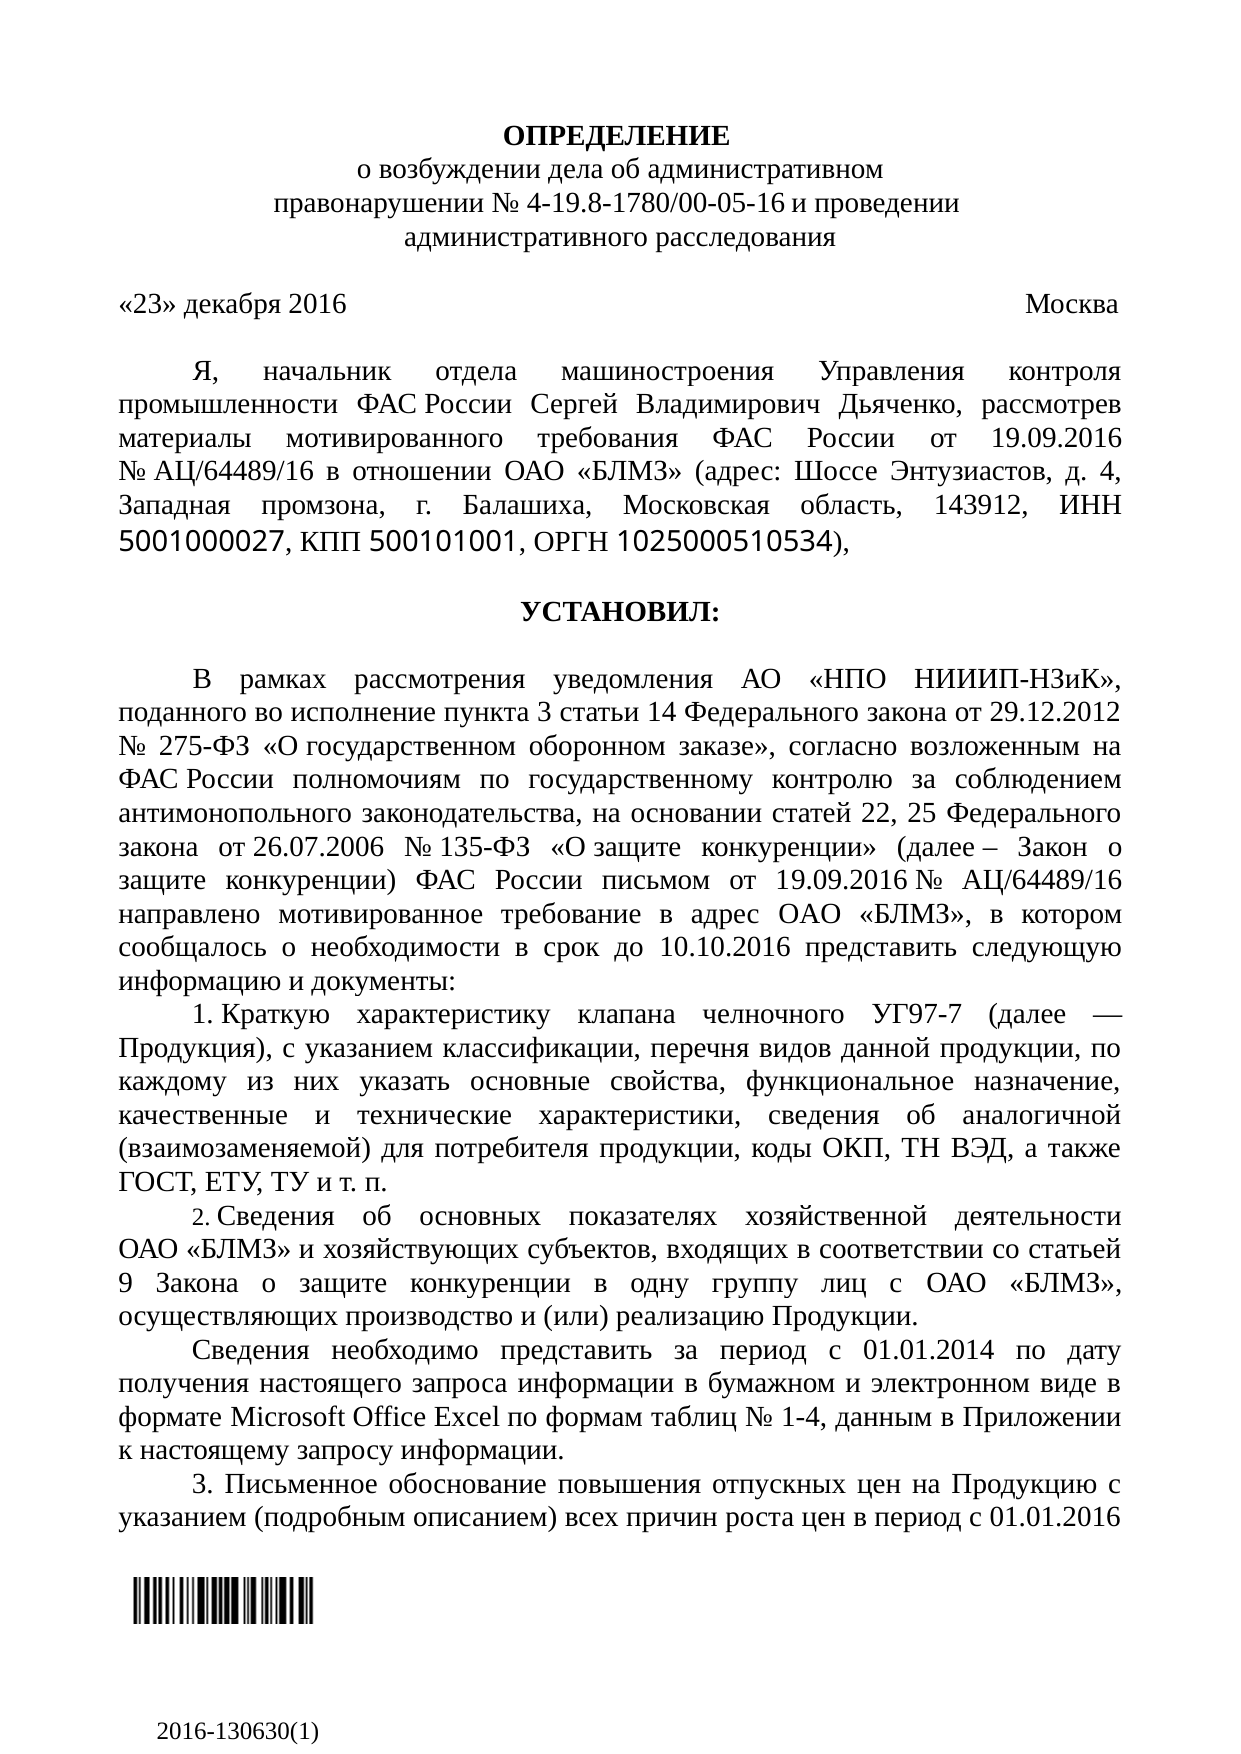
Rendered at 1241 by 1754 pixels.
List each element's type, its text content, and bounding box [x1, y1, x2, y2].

text административного расследования [118, 219, 1122, 252]
text В рамках рассмотрения уведомления АО «НПО НИИИП-НЗиК», поданного во исполнение пункта 3 статьи 14 Федерального закона от 29.12.2012 № 275-ФЗ «О государственном оборонном заказе», согласно возложенным на ФАС России полномочиям по государственному контролю за соблюдением антимонопольного законодательства, на основании статей 22, 25 Федерального закона от 26.07.2006 № 135-ФЗ «О защите конкуренции» (далее – Закон о защите конкуренции) ФАС России письмом от 19.09.2016 № АЦ/64489/16 направлено мотивированное требование в адрес ОАО «БЛМЗ», в котором сообщалось о необходимости в срок до 10.10.2016 представить следующую информацию и документы: [118, 661, 1122, 996]
text Я, начальник отдела машиностроения Управления контроля промышленности ФАС России Сергей Владимирович Дьяченко, рассмотрев материалы мотивированного требования ФАС России от 19.09.2016 № АЦ/64489/16 в отношении ОАО «БЛМЗ» (адрес: Шоссе Энтузиастов, д. 4, Западная промзона, г. Балашиха, Московская область, 143912, ИНН 5001000027, КПП 500101001, ОРГН 1025000510534), [118, 353, 1122, 560]
text 2. Сведения об основных показателях хозяйственной деятельности ОАО «БЛМЗ» и хозяйствующих субъектов, входящих в соответствии со статьей 9 Закона о защите конкуренции в одну группу лиц с ОАО «БЛМЗ», осуществляющих производство и (или) реализацию Продукции. [118, 1198, 1122, 1332]
text «23» декабря 2016 Москва [118, 286, 1122, 319]
picture [118, 1577, 331, 1624]
text ОПРЕДЕЛЕНИЕ [118, 118, 1122, 152]
text УСТАНОВИЛ: [118, 594, 1122, 627]
text правонарушении № 4-19.8-1780/00-05-16 и проведении [118, 185, 1122, 219]
text 1. Краткую характеристику клапана челночного УГ97-7 (далее — Продукция), с указанием классификации, перечня видов данной продукции, по каждому из них указать основные свойства, функциональное назначение, качественные и технические характеристики, сведения об аналогичной (взаимозаменяемой) для потребителя продукции, коды ОКП, ТН ВЭД, а также ГОСТ, ЕТУ, ТУ и т. п. [118, 996, 1122, 1198]
text Сведения необходимо представить за период с 01.01.2014 по дату получения настоящего запроса информации в бумажном и электронном виде в формате Microsoft Office Excel по формам таблиц № 1-4, данным в Приложении к настоящему запросу информации. [118, 1332, 1122, 1466]
text 3. Письменное обоснование повышения отпускных цен на Продукцию с указанием (подробным описанием) всех причин роста цен в период с 01.01.2016 [118, 1466, 1122, 1533]
text о возбуждении дела об административном [118, 152, 1122, 185]
